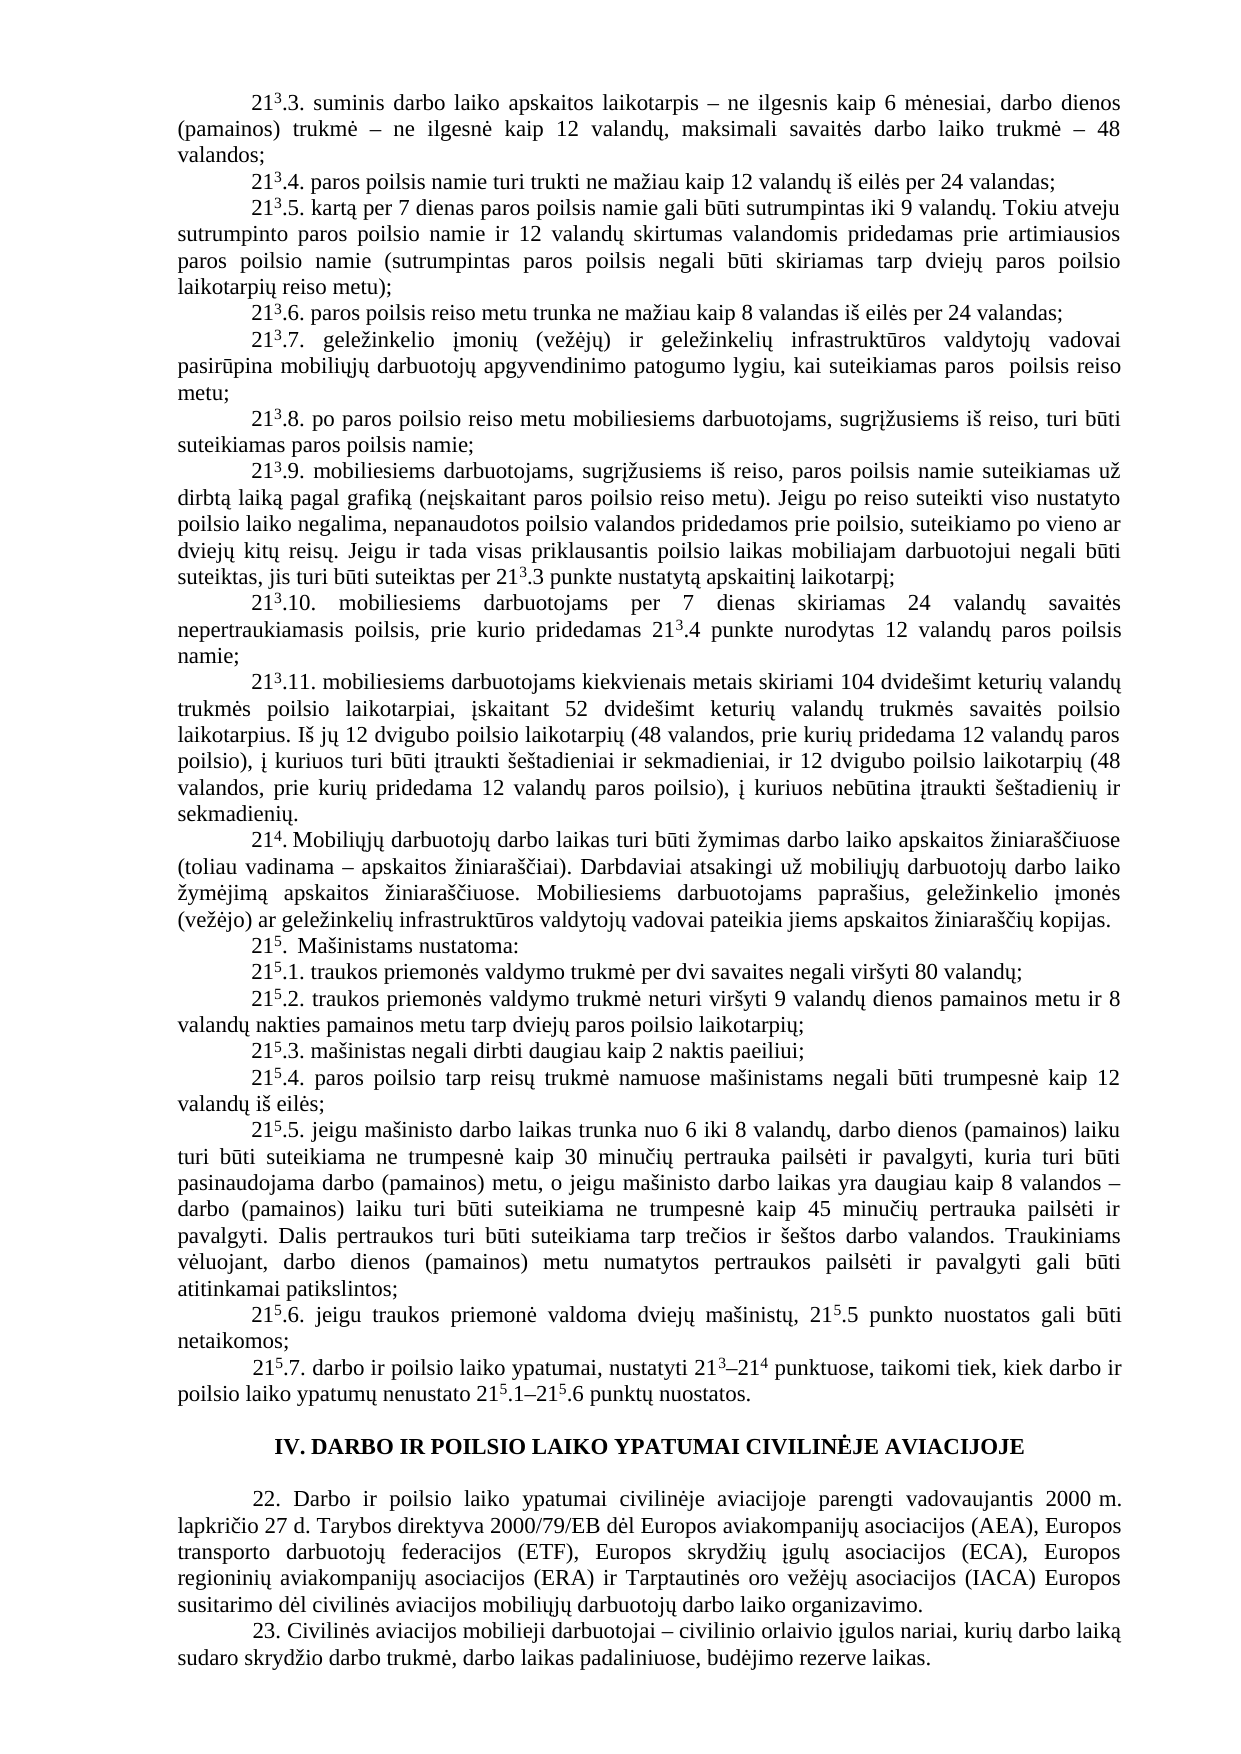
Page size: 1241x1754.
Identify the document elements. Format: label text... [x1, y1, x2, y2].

text 213.7. geležinkelio įmonių (vežėjų) ir geležinkelių infrastruktūros valdytojų vadovai pasirūpina mobiliųjų darbuotojų apgyvendinimo patogumo lygiu, kai suteikiamas paros poilsis reiso metu; [177, 326, 1122, 405]
subtitle IV. DARBO IR POILSIO LAIKO YPATUMAI CIVILINĖJE AVIACIJOJE [177, 1433, 1122, 1459]
text 215.4. paros poilsio tarp reisų trukmė namuose mašinistams negali būti trumpesnė kaip 12 valandų iš eilės; [177, 1064, 1122, 1116]
text 213.9. mobiliesiems darbuotojams, sugrįžusiems iš reiso, paros poilsis namie suteikiamas už dirbtą laiką pagal grafiką (neįskaitant paros poilsio reiso metu). Jeigu po reiso suteikti viso nustatyto poilsio laiko negalima, nepanaudotos poilsio valandos pridedamos prie poilsio, suteikiamo po vieno ar dviejų kitų reisų. Jeigu ir tada visas priklausantis poilsio laikas mobiliajam darbuotojui negali būti suteiktas, jis turi būti suteiktas per 213.3 punkte nustatytą apskaitinį laikotarpį; [177, 458, 1122, 589]
text 213.6. paros poilsis reiso metu trunka ne mažiau kaip 8 valandas iš eilės per 24 valandas; [177, 299, 1122, 326]
text 213.4. paros poilsis namie turi trukti ne mažiau kaip 12 valandų iš eilės per 24 valandas; [177, 168, 1122, 194]
text 213.10. mobiliesiems darbuotojams per 7 dienas skiriamas 24 valandų savaitės nepertraukiamasis poilsis, prie kurio pridedamas 213.4 punkte nurodytas 12 valandų paros poilsis namie; [177, 589, 1122, 668]
text 23. Civilinės aviacijos mobilieji darbuotojai – civilinio orlaivio įgulos nariai, kurių darbo laiką sudaro skrydžio darbo trukmė, darbo laikas padaliniuose, budėjimo rezerve laikas. [177, 1617, 1122, 1670]
text 215.5. jeigu mašinisto darbo laikas trunka nuo 6 iki 8 valandų, darbo dienos (pamainos) laiku turi būti suteikiama ne trumpesnė kaip 30 minučių pertrauka pailsėti ir pavalgyti, kuria turi būti pasinaudojama darbo (pamainos) metu, o jeigu mašinisto darbo laikas yra daugiau kaip 8 valandos – darbo (pamainos) laiku turi būti suteikiama ne trumpesnė kaip 45 minučių pertrauka pailsėti ir pavalgyti. Dalis pertraukos turi būti suteikiama tarp trečios ir šeštos darbo valandos. Traukiniams vėluojant, darbo dienos (pamainos) metu numatytos pertraukos pailsėti ir pavalgyti gali būti atitinkamai patikslintos; [177, 1116, 1122, 1301]
text 22. Darbo ir poilsio laiko ypatumai civilinėje aviacijoje parengti vadovaujantis 2000 m. lapkričio 27 d. Tarybos direktyva 2000/79/EB dėl Europos aviakompanijų asociacijos (AEA), Europos transporto darbuotojų federacijos (ETF), Europos skrydžių įgulų asociacijos (ECA), Europos regioninių aviakompanijų asociacijos (ERA) ir Tarptautinės oro vežėjų asociacijos (IACA) Europos susitarimo dėl civilinės aviacijos mobiliųjų darbuotojų darbo laiko organizavimo. [177, 1485, 1122, 1617]
text 213.8. po paros poilsio reiso metu mobiliesiems darbuotojams, sugrįžusiems iš reiso, turi būti suteikiamas paros poilsis namie; [177, 405, 1122, 458]
text 215. Mašinistams nustatoma: [177, 932, 1122, 958]
text 215.2. traukos priemonės valdymo trukmė neturi viršyti 9 valandų dienos pamainos metu ir 8 valandų nakties pamainos metu tarp dviejų paros poilsio laikotarpių; [177, 985, 1122, 1037]
text 215.7. darbo ir poilsio laiko ypatumai, nustatyti 213–214 punktuose, taikomi tiek, kiek darbo ir poilsio laiko ypatumų nenustato 215.1–215.6 punktų nuostatos. [177, 1354, 1122, 1406]
text 215.1. traukos priemonės valdymo trukmė per dvi savaites negali viršyti 80 valandų; [177, 958, 1122, 985]
text 213.11. mobiliesiems darbuotojams kiekvienais metais skiriami 104 dvidešimt keturių valandų trukmės poilsio laikotarpiai, įskaitant 52 dvidešimt keturių valandų trukmės savaitės poilsio laikotarpius. Iš jų 12 dvigubo poilsio laikotarpių (48 valandos, prie kurių pridedama 12 valandų paros poilsio), į kuriuos turi būti įtraukti šeštadieniai ir sekmadieniai, ir 12 dvigubo poilsio laikotarpių (48 valandos, prie kurių pridedama 12 valandų paros poilsio), į kuriuos nebūtina įtraukti šeštadienių ir sekmadienių. [177, 668, 1122, 827]
text 215.6. jeigu traukos priemonė valdoma dviejų mašinistų, 215.5 punkto nuostatos gali būti netaikomos; [177, 1301, 1122, 1354]
text 213.3. suminis darbo laiko apskaitos laikotarpis – ne ilgesnis kaip 6 mėnesiai, darbo dienos (pamainos) trukmė – ne ilgesnė kaip 12 valandų, maksimali savaitės darbo laiko trukmė – 48 valandos; [177, 89, 1122, 168]
text 215.3. mašinistas negali dirbti daugiau kaip 2 naktis paeiliui; [177, 1037, 1122, 1064]
text 213.5. kartą per 7 dienas paros poilsis namie gali būti sutrumpintas iki 9 valandų. Tokiu atveju sutrumpinto paros poilsio namie ir 12 valandų skirtumas valandomis pridedamas prie artimiausios paros poilsio namie (sutrumpintas paros poilsis negali būti skiriamas tarp dviejų paros poilsio laikotarpių reiso metu); [177, 194, 1122, 299]
text 214. Mobiliųjų darbuotojų darbo laikas turi būti žymimas darbo laiko apskaitos žiniaraščiuose (toliau vadinama – apskaitos žiniaraščiai). Darbdaviai atsakingi už mobiliųjų darbuotojų darbo laiko žymėjimą apskaitos žiniaraščiuose. Mobiliesiems darbuotojams paprašius, geležinkelio įmonės (vežėjo) ar geležinkelių infrastruktūros valdytojų vadovai pateikia jiems apskaitos žiniaraščių kopijas. [177, 827, 1122, 932]
